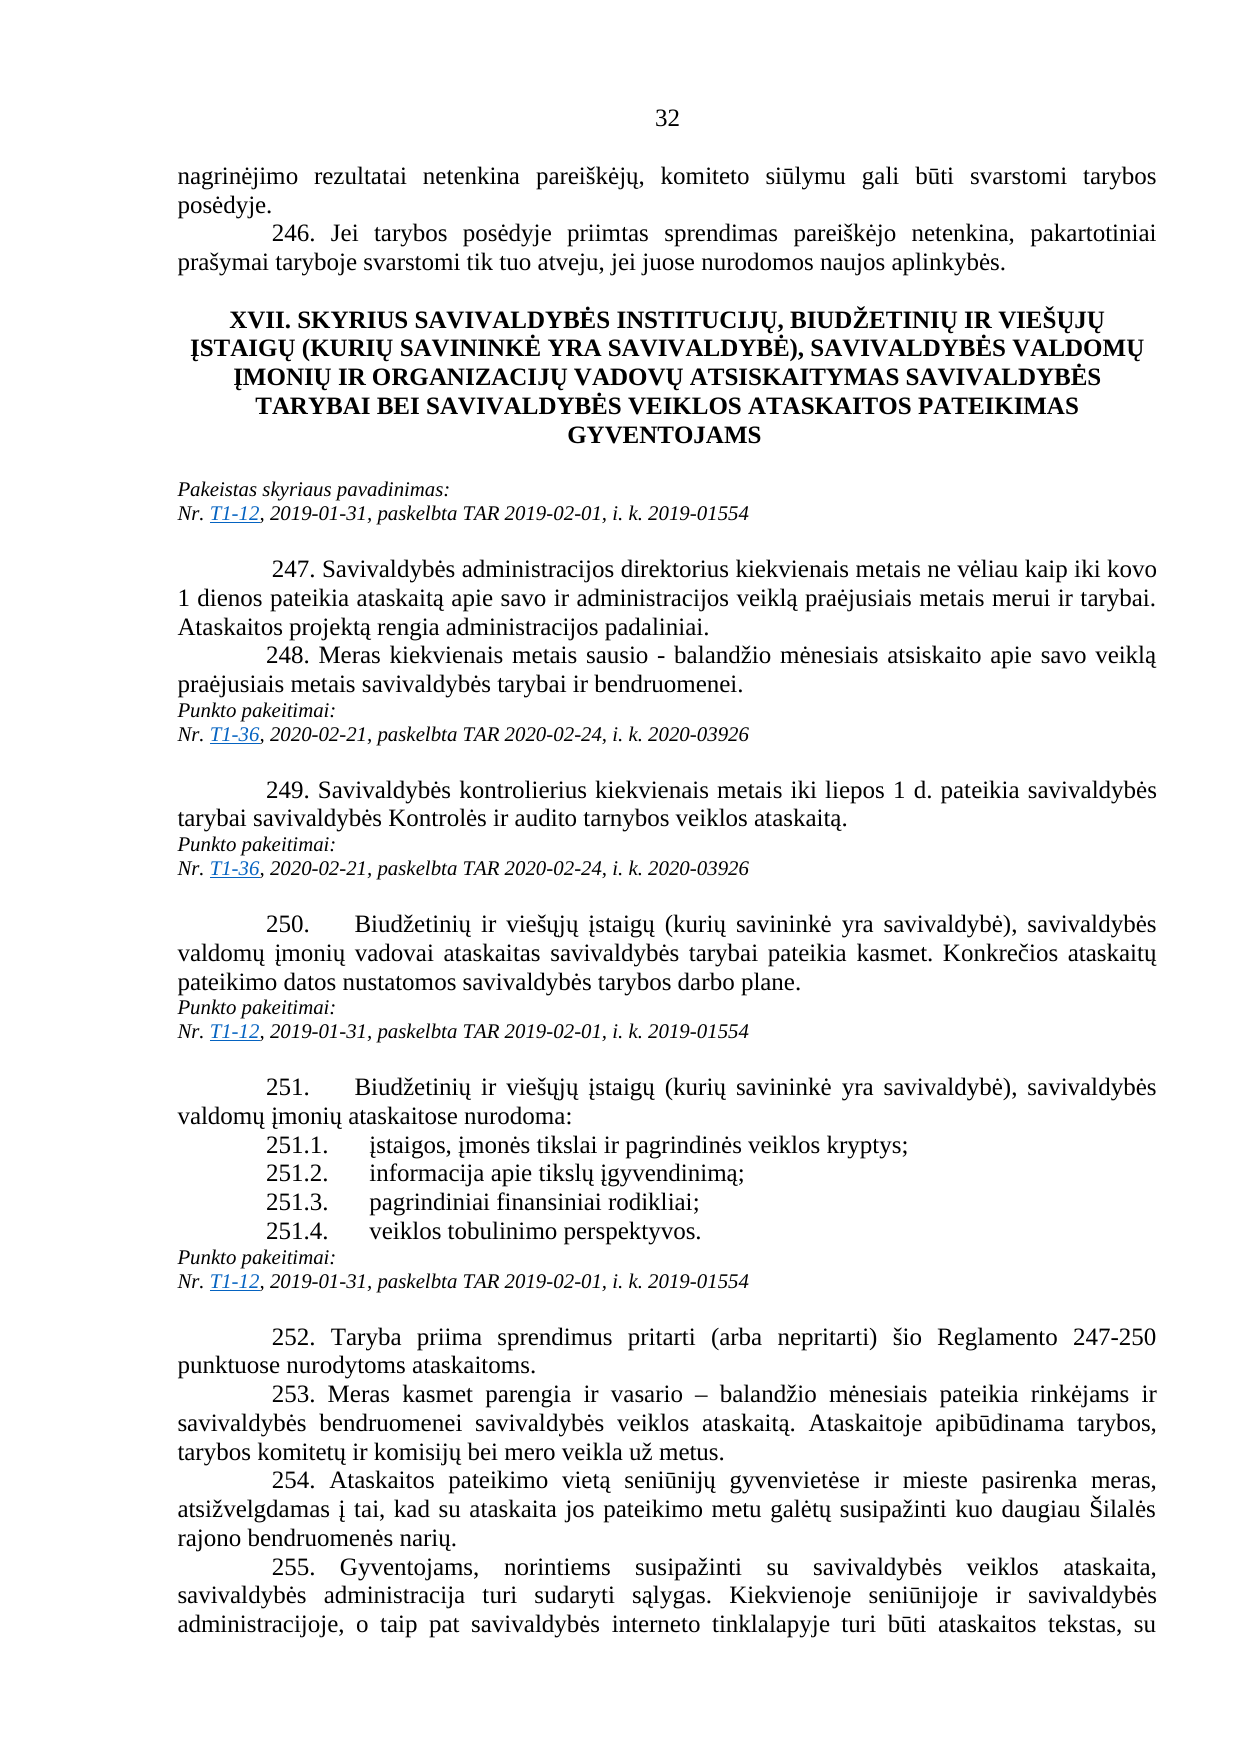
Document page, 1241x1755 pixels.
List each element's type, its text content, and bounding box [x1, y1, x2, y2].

text 251.3. pagrindiniai finansiniai rodikliai; [177, 1187, 1158, 1216]
text Punkto pakeitimai: [177, 698, 1158, 722]
text Nr. T1-12, 2019-01-31, paskelbta TAR 2019-02-01, i. k. 2019-01554 [177, 1269, 1158, 1293]
text Nr. T1-12, 2019-01-31, paskelbta TAR 2019-02-01, i. k. 2019-01554 [177, 501, 1158, 525]
text Punkto pakeitimai: [177, 832, 1158, 856]
text XVII. SKYRIUS SAVIVALDYBĖS INSTITUCIJŲ, BIUDŽETINIŲ IR VIEŠŲJŲ ĮSTAIGŲ (KURIŲ SAVININKĖ YRA SAVIVALDYBĖ), SAVIVALDYBĖS VALDOMŲ ĮMONIŲ IR ORGANIZACIJŲ VADOVŲ ATSISKAITYMAS SAVIVALDYBĖS TARYBAI BEI SAVIVALDYBĖS VEIKLOS ATASKAITOS PATEIKIMAS GYVENTOJAMS [177, 305, 1158, 448]
text 251.4. veiklos tobulinimo perspektyvos. [177, 1216, 1158, 1245]
text Nr. T1-12, 2019-01-31, paskelbta TAR 2019-02-01, i. k. 2019-01554 [177, 1019, 1158, 1043]
text 249. Savivaldybės kontrolierius kiekvienais metais iki liepos 1 d. pateikia savivaldybės tarybai savivaldybės Kontrolės ir audito tarnybos veiklos ataskaitą. [177, 775, 1158, 832]
text Pakeistas skyriaus pavadinimas: [177, 477, 1158, 501]
text 250. Biudžetinių ir viešųjų įstaigų (kurių savininkė yra savivaldybė), savivaldybės valdomų įmonių vadovai ataskaitas savivaldybės tarybai pateikia kasmet. Konkrečios ataskaitų pateikimo datos nustatomos savivaldybės tarybos darbo plane. [177, 909, 1158, 995]
text 251. Biudžetinių ir viešųjų įstaigų (kurių savininkė yra savivaldybė), savivaldybės valdomų įmonių ataskaitose nurodoma: [177, 1072, 1158, 1130]
text Nr. T1-36, 2020-02-21, paskelbta TAR 2020-02-24, i. k. 2020-03926 [177, 856, 1158, 880]
text Punkto pakeitimai: [177, 995, 1158, 1019]
text 251.1. įstaigos, įmonės tikslai ir pagrindinės veiklos kryptys; [177, 1130, 1158, 1158]
text Punkto pakeitimai: [177, 1245, 1158, 1269]
text 248. Meras kiekvienais metais sausio - balandžio mėnesiais atsiskaito apie savo veiklą praėjusiais metais savivaldybės tarybai ir bendruomenei. [177, 640, 1158, 698]
text 255. Gyventojams, norintiems susipažinti su savivaldybės veiklos ataskaita, savivaldybės administracija turi sudaryti sąlygas. Kiekvienoje seniūnijoje ir savivaldybės administracijoje, o taip pat savivaldybės interneto tinklalapyje turi būti ataskaitos tekstas, su [177, 1552, 1158, 1638]
text 254. Ataskaitos pateikimo vietą seniūnijų gyvenvietėse ir mieste pasirenka meras, atsižvelgdamas į tai, kad su ataskaita jos pateikimo metu galėtų susipažinti kuo daugiau Šilalės rajono bendruomenės narių. [177, 1465, 1158, 1552]
text 252. Taryba priima sprendimus pritarti (arba nepritarti) šio Reglamento 247-250 punktuose nurodytoms ataskaitoms. [177, 1322, 1158, 1379]
text 253. Meras kasmet parengia ir vasario – balandžio mėnesiais pateikia rinkėjams ir savivaldybės bendruomenei savivaldybės veiklos ataskaitą. Ataskaitoje apibūdinama tarybos, tarybos komitetų ir komisijų bei mero veikla už metus. [177, 1379, 1158, 1465]
text nagrinėjimo rezultatai netenkina pareiškėjų, komiteto siūlymu gali būti svarstomi tarybos posėdyje. [177, 161, 1158, 218]
text Nr. T1-36, 2020-02-21, paskelbta TAR 2020-02-24, i. k. 2020-03926 [177, 722, 1158, 746]
text 246. Jei tarybos posėdyje priimtas sprendimas pareiškėjo netenkina, pakartotiniai prašymai taryboje svarstomi tik tuo atveju, jei juose nurodomos naujos aplinkybės. [177, 218, 1158, 276]
text 251.2. informacija apie tikslų įgyvendinimą; [177, 1158, 1158, 1187]
text 247. Savivaldybės administracijos direktorius kiekvienais metais ne vėliau kaip iki kovo 1 dienos pateikia ataskaitą apie savo ir administracijos veiklą praėjusiais metais merui ir tarybai. Ataskaitos projektą rengia administracijos padaliniai. [177, 554, 1158, 640]
